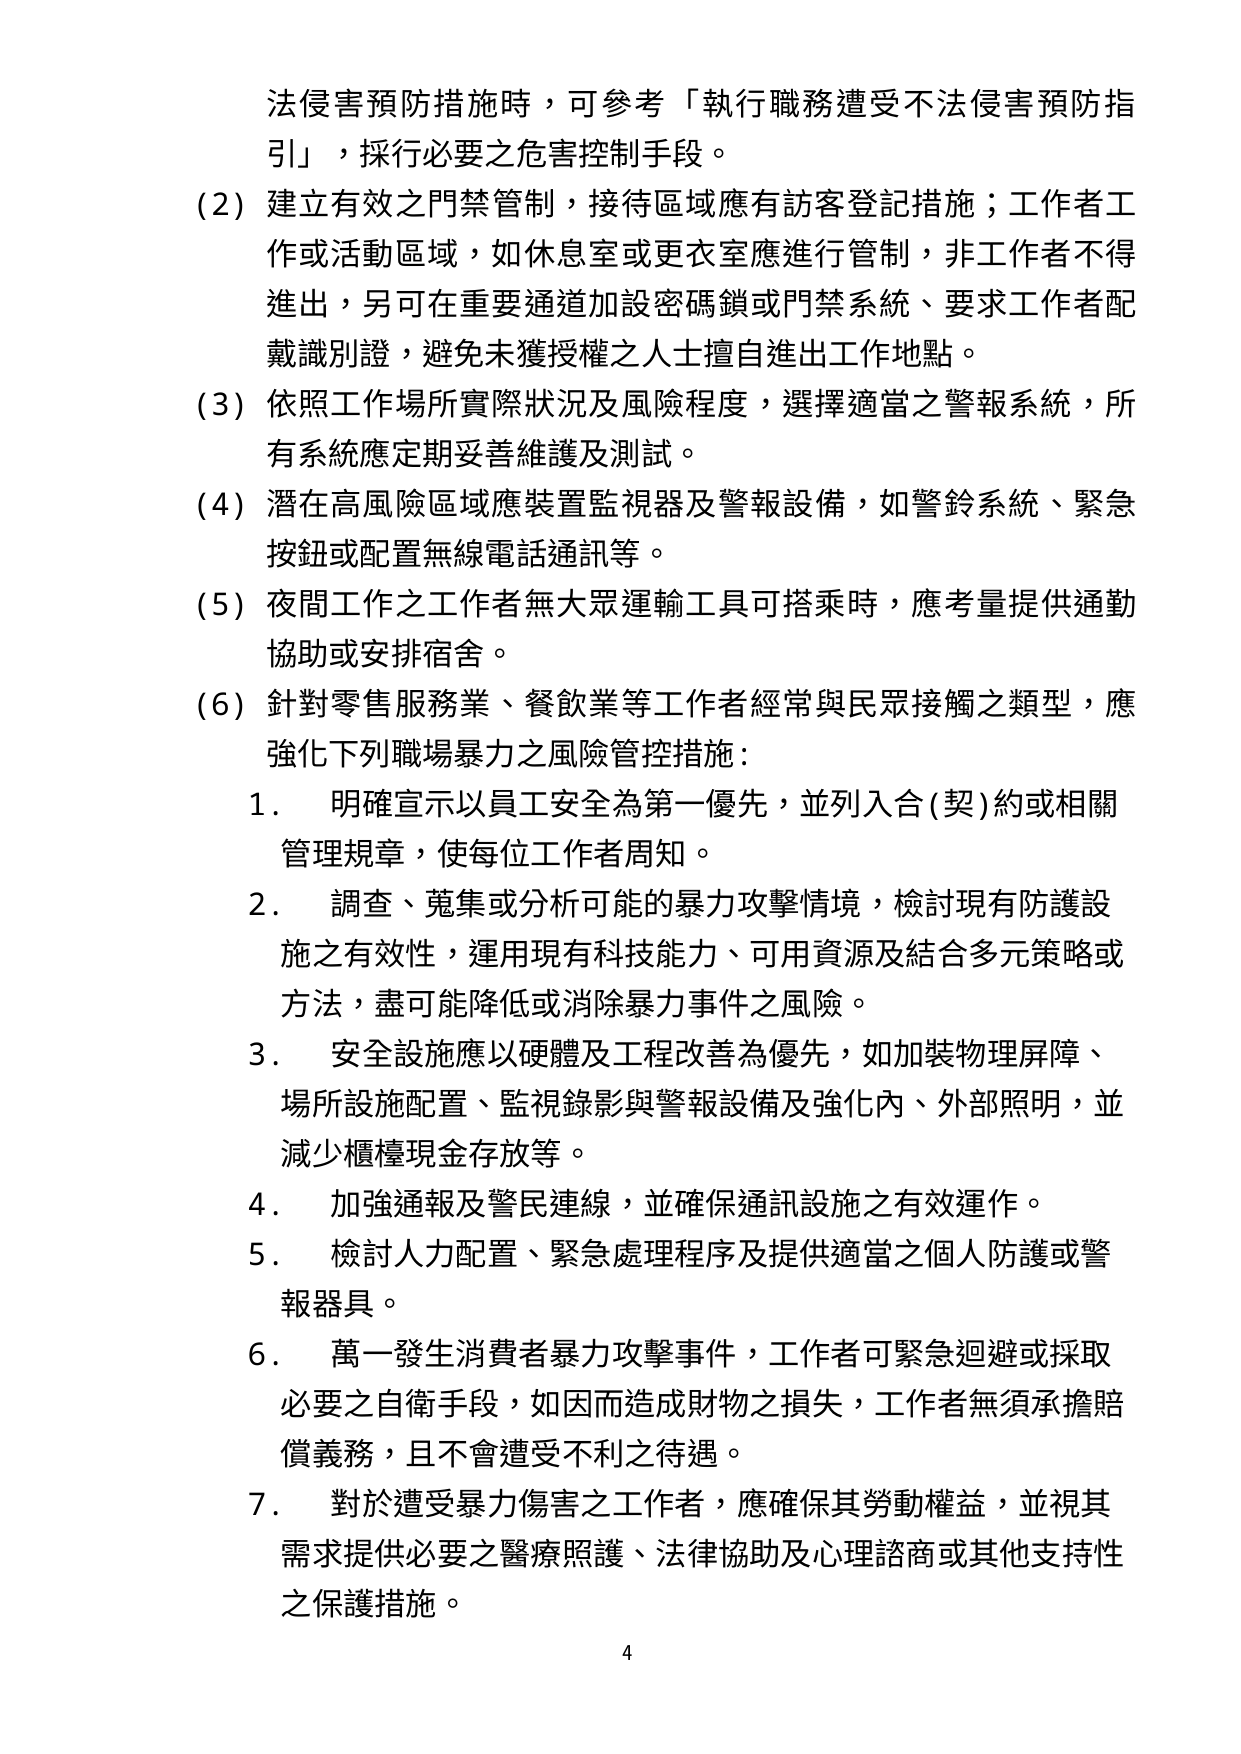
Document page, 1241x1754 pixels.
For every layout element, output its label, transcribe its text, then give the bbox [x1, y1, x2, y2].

list 建立有效之門禁管制，接待區域應有訪客登記措施；工作者工作或活動區域，如休息室或更衣室應進行管制，非工作者不得進出，另可在重要通道加設密碼鎖或門禁系統、要求工作者配戴識別證，避免未獲授權之人士擅自進出工作地點。 [192, 175, 1137, 375]
list 對於遭受暴力傷害之工作者，應確保其勞動權益，並視其需求提供必要之醫療照護、法律協助及心理諮商或其他支持性之保護措施。 [247, 1475, 1137, 1625]
list 明確宣示以員工安全為第一優先，並列入合(契)約或相關管理規章，使每位工作者周知。 [247, 775, 1137, 875]
list 針對零售服務業、餐飲業等工作者經常與民眾接觸之類型，應強化下列職場暴力之風險管控措施: [192, 675, 1137, 775]
list 加強通報及警民連線，並確保通訊設施之有效運作。 [247, 1175, 1137, 1225]
list 法侵害預防措施時，可參考「執行職務遭受不法侵害預防指引」，採行必要之危害控制手段。 [192, 75, 1137, 175]
list 調查、蒐集或分析可能的暴力攻擊情境，檢討現有防護設施之有效性，運用現有科技能力、可用資源及結合多元策略或方法，盡可能降低或消除暴力事件之風險。 [247, 875, 1137, 1025]
list 潛在高風險區域應裝置監視器及警報設備，如警鈴系統、緊急按鈕或配置無線電話通訊等。 [192, 475, 1137, 575]
list 安全設施應以硬體及工程改善為優先，如加裝物理屏障、場所設施配置、監視錄影與警報設備及強化內、外部照明，並減少櫃檯現金存放等。 [247, 1025, 1137, 1175]
list 檢討人力配置、緊急處理程序及提供適當之個人防護或警報器具。 [247, 1225, 1137, 1325]
list 夜間工作之工作者無大眾運輸工具可搭乘時，應考量提供通勤協助或安排宿舍。 [192, 575, 1137, 675]
list 萬一發生消費者暴力攻擊事件，工作者可緊急迴避或採取必要之自衛手段，如因而造成財物之損失，工作者無須承擔賠償義務，且不會遭受不利之待遇。 [247, 1325, 1137, 1475]
list 依照工作場所實際狀況及風險程度，選擇適當之警報系統，所有系統應定期妥善維護及測試。 [192, 375, 1137, 475]
